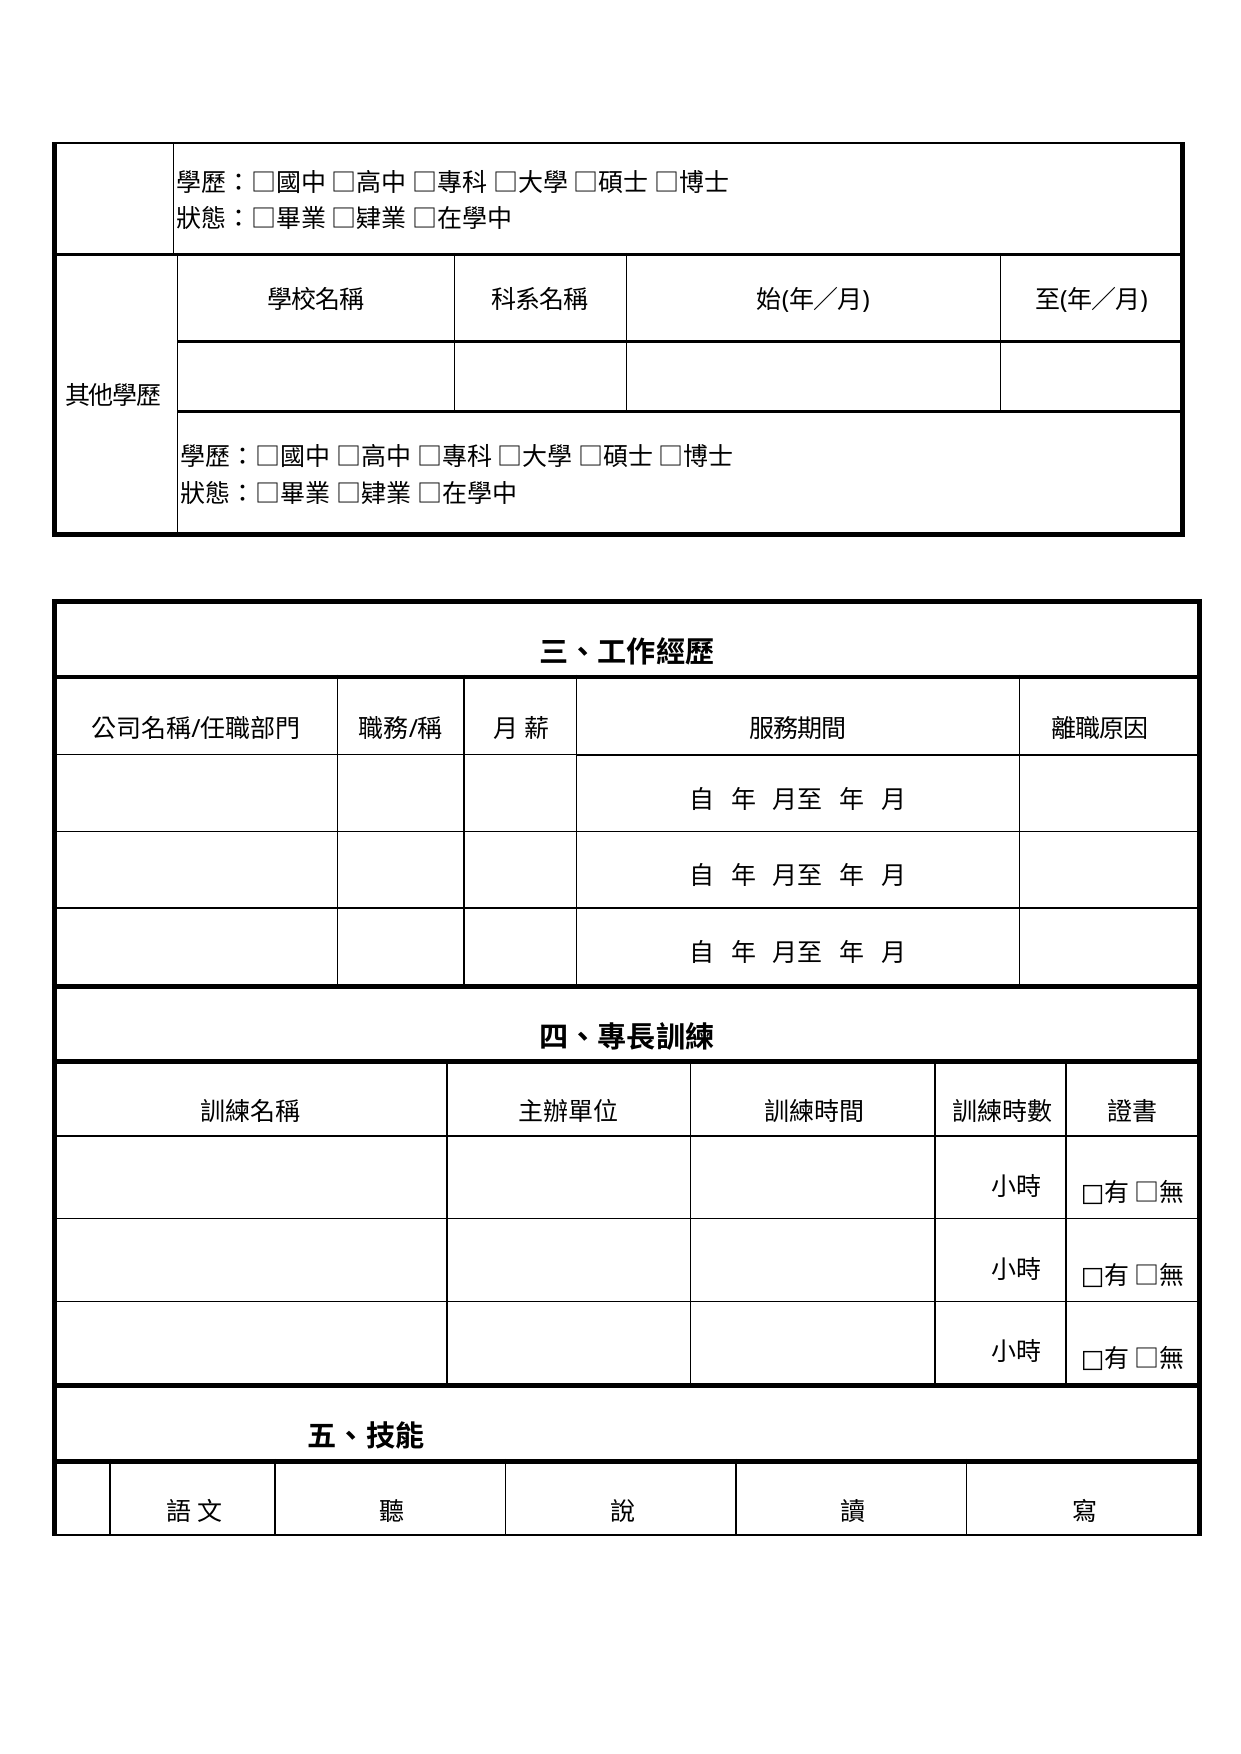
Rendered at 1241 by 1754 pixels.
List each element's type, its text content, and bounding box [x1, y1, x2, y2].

table_cell 主辦單位 [448, 1064, 690, 1135]
table_cell [57, 755, 337, 831]
table_cell [178, 343, 454, 410]
table_cell [691, 1302, 934, 1383]
table_cell 寫 [967, 1464, 1197, 1534]
table_cell [57, 909, 337, 984]
table_cell 學歷：□國中 □高中 □專科 □大學 □碩士 □博士 狀態：□畢業 □肄業 □在學中 [178, 413, 1180, 532]
table_cell [57, 1137, 446, 1218]
table_cell [1185, 142, 1214, 253]
table_cell [465, 909, 576, 984]
table_cell [1001, 343, 1180, 410]
table_cell 自 年 月至 年 月 [577, 909, 1019, 984]
table_cell 科系名稱 [455, 256, 626, 339]
table_cell □有 □無 [1067, 1302, 1197, 1383]
table_cell 小時 [936, 1302, 1065, 1383]
table_cell 四、專長訓練 [57, 989, 1197, 1059]
table_cell [448, 1137, 690, 1218]
table_cell 五、技能 [57, 1388, 1197, 1459]
table_cell [338, 909, 463, 984]
table_cell 至(年／月) [1001, 256, 1180, 339]
table_cell 服務期間 [577, 679, 1019, 754]
table_cell [465, 755, 576, 831]
table_cell 學校名稱 [178, 256, 454, 339]
table_cell [338, 832, 463, 907]
table_cell [57, 1219, 446, 1301]
table_cell 小時 [936, 1137, 1065, 1218]
table_cell 月 薪 [465, 679, 576, 754]
table_cell [455, 343, 626, 410]
table_cell [57, 1302, 446, 1383]
table_cell [338, 755, 463, 831]
table_cell [57, 144, 173, 253]
table_cell 自 年 月至 年 月 [577, 756, 1019, 831]
table_cell □有 □無 [1067, 1219, 1197, 1301]
table_cell 始(年／月) [627, 256, 1000, 339]
table_cell □有 □無 [1067, 1137, 1197, 1218]
table_cell [691, 1137, 934, 1218]
table_cell [627, 343, 1000, 410]
table_cell 離職原因 [1020, 679, 1197, 754]
table_cell [57, 1464, 109, 1534]
table_cell [465, 832, 576, 907]
table_cell [1020, 832, 1197, 907]
table_cell 訓練名稱 [57, 1064, 446, 1135]
table_cell 公司名稱/任職部門 [57, 679, 337, 754]
table_cell 自 年 月至 年 月 [577, 832, 1019, 907]
table_cell 聽 [276, 1464, 505, 1534]
table_cell 說 [506, 1464, 735, 1534]
table_cell 證書 [1067, 1064, 1197, 1135]
table_cell [1020, 909, 1197, 984]
table_cell 語 文 [111, 1464, 274, 1534]
table_cell [57, 832, 337, 907]
table_cell 訓練時間 [691, 1064, 934, 1135]
table_header 三、工作經歷 [57, 604, 1197, 674]
table_cell 訓練時數 [936, 1064, 1065, 1135]
table_cell [1185, 410, 1214, 532]
table_cell [448, 1302, 690, 1383]
table_cell [691, 1219, 934, 1301]
table_cell [1185, 340, 1214, 410]
table_cell 小時 [936, 1219, 1065, 1301]
table_cell 其他學歷 [57, 256, 177, 532]
table_cell 學歷：□國中 □高中 □專科 □大學 □碩士 □博士 狀態：□畢業 □肄業 □在學中 [174, 144, 1180, 253]
table_cell [1020, 756, 1197, 831]
table_cell 讀 [737, 1464, 966, 1534]
table_cell [1185, 253, 1214, 339]
table_cell 職務/稱 [338, 679, 463, 754]
table_cell [448, 1219, 690, 1301]
